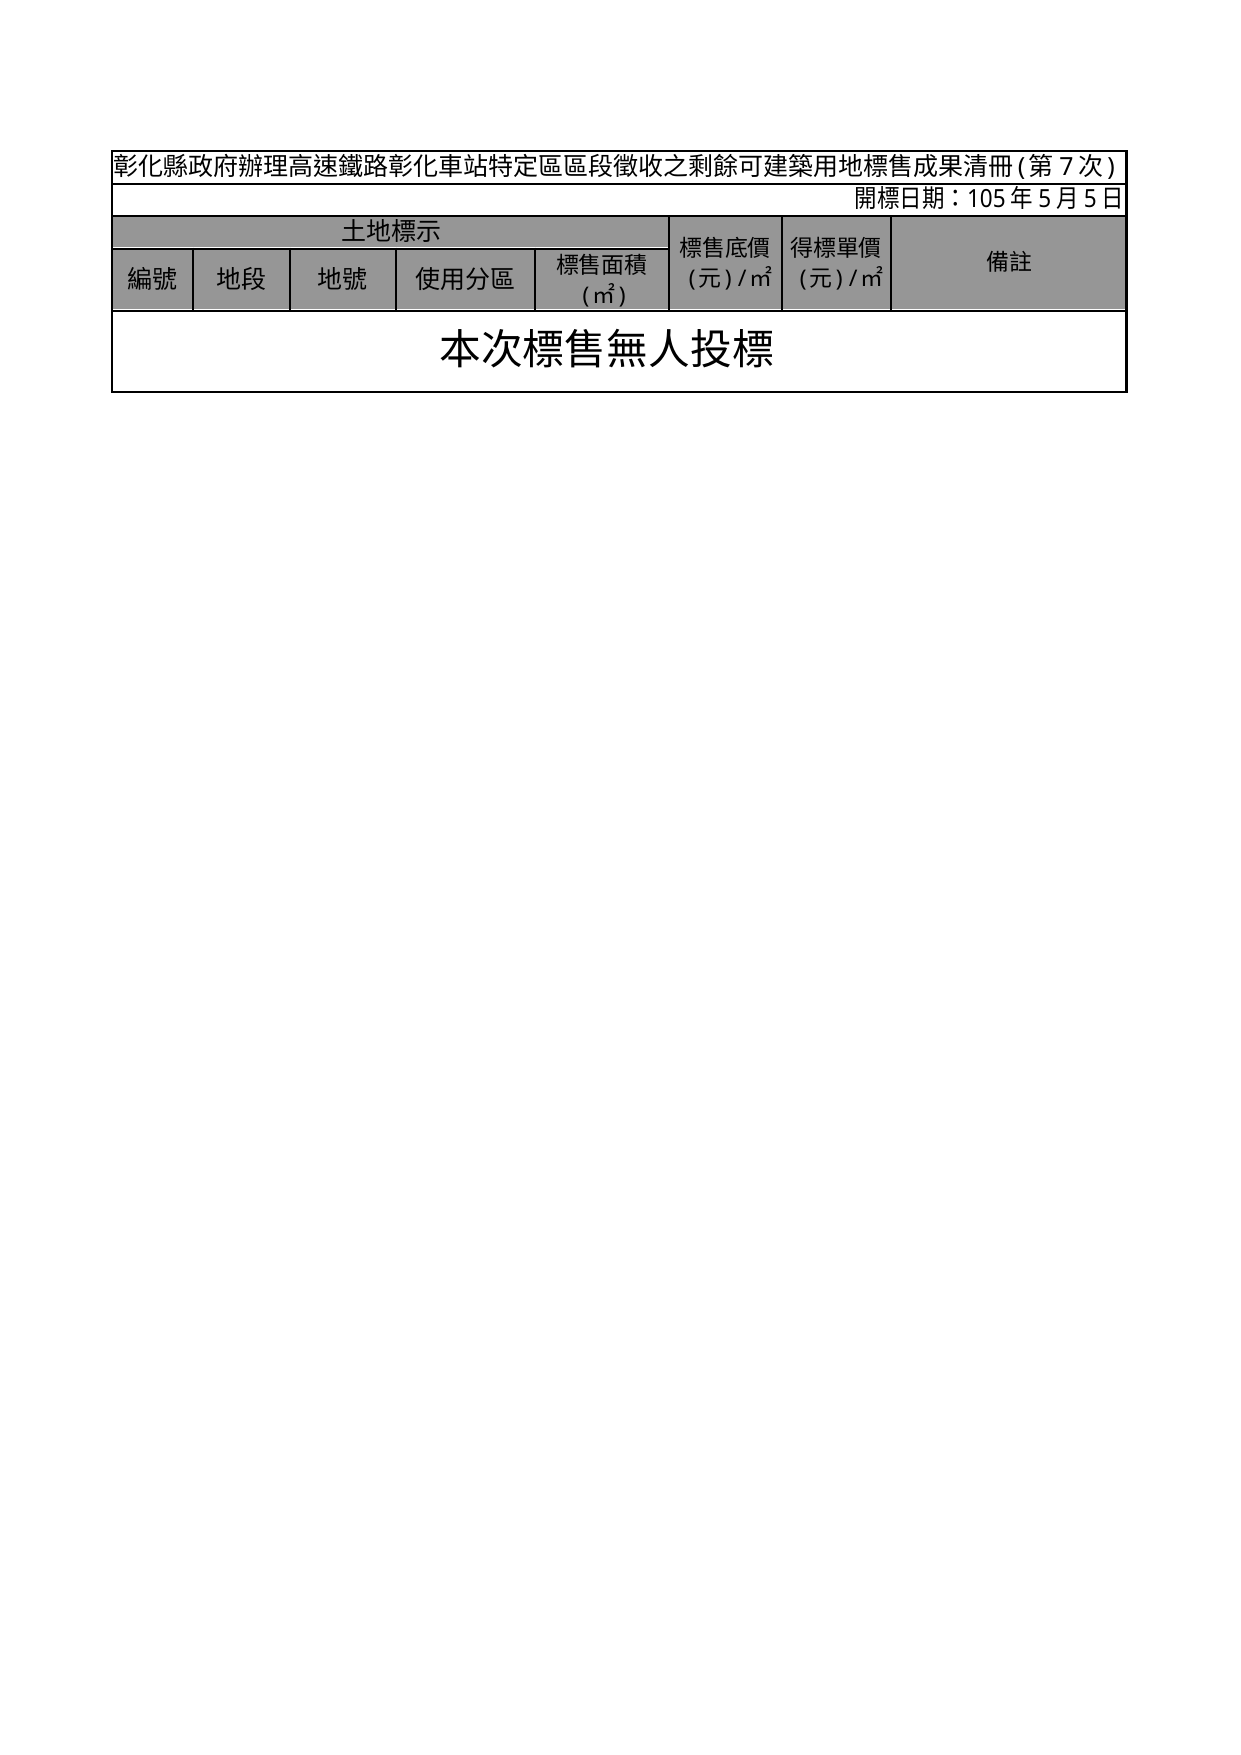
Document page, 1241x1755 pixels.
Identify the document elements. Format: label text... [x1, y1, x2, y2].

table_cell 地段 [194, 250, 289, 309]
table_cell 標售面積 (㎡) [536, 250, 668, 309]
table_cell 標售底價 (元)/㎡ [670, 217, 781, 309]
table_cell 得標單價 (元)/㎡ [783, 217, 890, 309]
table_cell 編號 [113, 250, 192, 309]
table_header 彰化縣政府辦理高速鐵路彰化車站特定區區段徵收之剩餘可建築用地標售成果清冊(第7次) [113, 152, 1125, 182]
table_cell 本次標售無人投標 [113, 312, 1125, 391]
table_cell 使用分區 [397, 250, 534, 309]
table_cell 開標日期：105年5月5日 [113, 185, 1125, 215]
table_cell 地號 [291, 250, 395, 309]
table_cell 備註 [892, 217, 1125, 309]
table_cell 土地標示 [113, 217, 668, 247]
